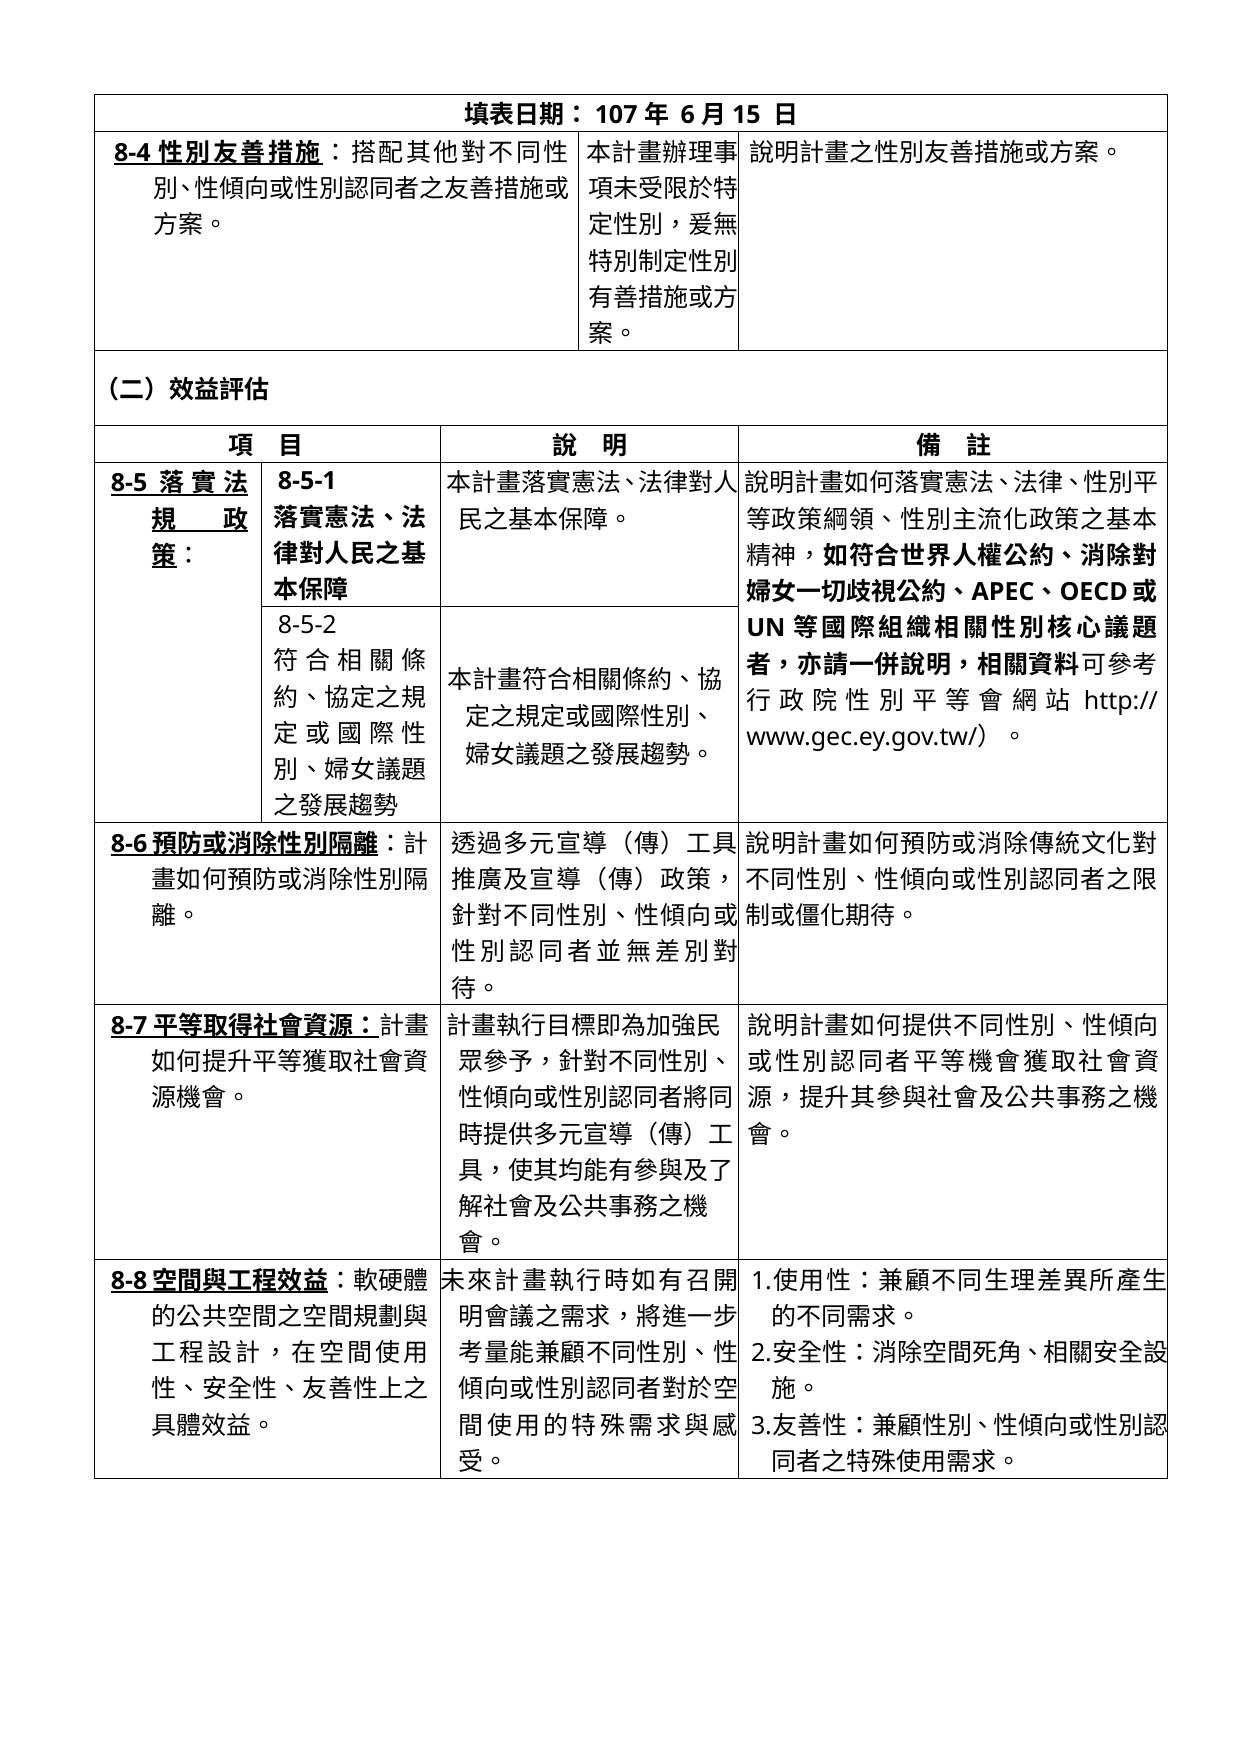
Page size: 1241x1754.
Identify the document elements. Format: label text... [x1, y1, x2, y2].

table_cell 本計畫辦理事項未受限於特定性別，爰無特別制定性別有善措施或方案。 [579, 132, 738, 350]
table_cell 未來計畫執行時如有召開明會議之需求，將進一步考量能兼顧不同性別、性傾向或性別認同者對於空間使用的特殊需求與感受。 [441, 1260, 738, 1478]
table_cell 8-5落實法規政策： [95, 463, 261, 822]
table_cell 本計畫落實憲法、法律對人民之基本保障。 [441, 463, 738, 606]
table_cell 說明計畫如何提供不同性別、性傾向或性別認同者平等機會獲取社會資源，提升其參與社會及公共事務之機會。 [739, 1005, 1167, 1259]
table_cell 備 註 [739, 426, 1167, 462]
table_header 填表日期： 107 年 6 月 15 日 [95, 95, 1167, 131]
table_cell 8-5-2 符合相關條約、協定之規定或國際性別、婦女議題之發展趨勢 [262, 607, 440, 822]
table_cell 說明計畫如何預防或消除傳統文化對不同性別、性傾向或性別認同者之限制或僵化期待。 [739, 823, 1167, 1004]
table_cell 8-4性別友善措施：搭配其他對不同性別、性傾向或性別認同者之友善措施或方案。 [95, 132, 578, 350]
table_cell 本計畫符合相關條約、協定之規定或國際性別、婦女議題之發展趨勢。 [441, 607, 738, 822]
table_cell 計畫執行目標即為加強民眾參予，針對不同性別、性傾向或性別認同者將同時提供多元宣導（傳）工具，使其均能有參與及了解社會及公共事務之機會。 [441, 1005, 738, 1259]
table_cell 說明計畫之性別友善措施或方案。 [739, 132, 1167, 350]
table_cell 8-6預防或消除性別隔離：計畫如何預防或消除性別隔離。 [95, 823, 440, 1004]
table_cell 1.使用性：兼顧不同生理差異所產生的不同需求。 2.安全性：消除空間死角、相關安全設施。 3.友善性：兼顧性別、性傾向或性別認同者之特殊使用需求。 [739, 1260, 1167, 1478]
table_cell 8-7 平等取得社會資源：計畫如何提升平等獲取社會資源機會。 [95, 1005, 440, 1259]
table_cell 說 明 [441, 426, 738, 462]
table_cell 說明計畫如何落實憲法、法律、性別平等政策綱領、性別主流化政策之基本精神，如符合世界人權公約、消除對婦女一切歧視公約、APEC、OECD或UN等國際組織相關性別核心議題者，亦請一併說明，相關資料可參考行政院性別平等會網站http://www.gec.ey.gov.tw/）。 [739, 463, 1167, 822]
table_cell 8-5-1 落實憲法、法律對人民之基本保障 [262, 463, 440, 606]
table_cell 8-8空間與工程效益：軟硬體的公共空間之空間規劃與工程設計，在空間使用性、安全性、友善性上之具體效益。 [95, 1260, 440, 1478]
table_cell 項 目 [95, 426, 440, 462]
table_cell （二）效益評估 [95, 351, 1167, 424]
table_cell 透過多元宣導（傳）工具推廣及宣導（傳）政策，針對不同性別、性傾向或性別認同者並無差別對待。 [441, 823, 738, 1004]
